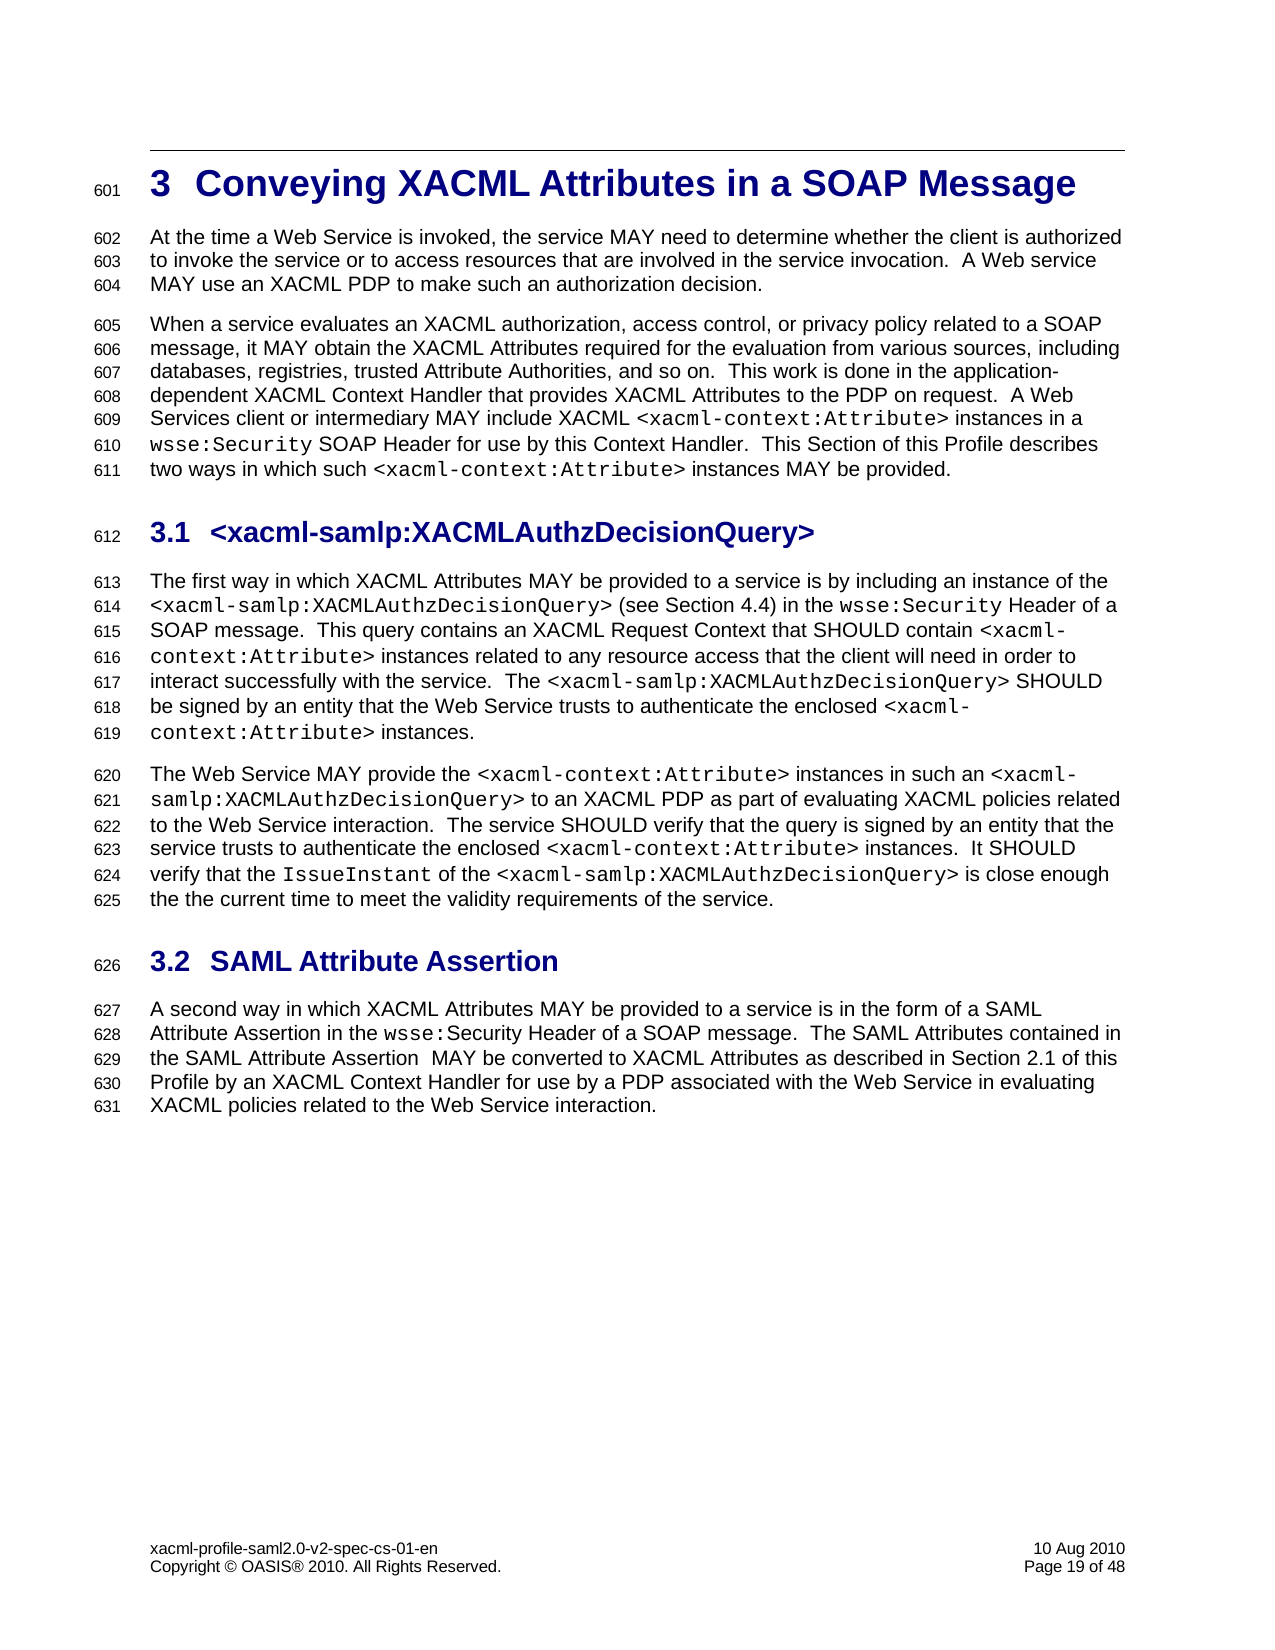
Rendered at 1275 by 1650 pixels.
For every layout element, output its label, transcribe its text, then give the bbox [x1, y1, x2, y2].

subtitle Conveying XACML Attributes in a SOAP Message [150, 151, 1125, 204]
subtitle SAML Attribute Assertion [150, 944, 1125, 977]
text The Web Service MAY provide the <xacml-context:Attribute> instances in such an <xacml-samlp:XACMLAuthzDecisionQuery> to an XACML PDP as part of evaluating XACML policies related to the Web Service interaction. The service SHOULD verify that the query is signed by an entity that the service trusts to authenticate the enclosed <xacml-context:Attribute> instances. It SHOULD verify that the IssueInstant of the <xacml-samlp:XACMLAuthzDecisionQuery> is close enough the the current time to meet the validity requirements of the service. [150, 762, 1125, 911]
text At the time a Web Service is invoked, the service MAY need to determine whether the client is authorized to invoke the service or to access resources that are involved in the service invocation. A Web service MAY use an XACML PDP to make such an authorization decision. [150, 225, 1125, 296]
subtitle <xacml-samlp:XACMLAuthzDecisionQuery> [150, 516, 1125, 549]
text When a service evaluates an XACML authorization, access control, or privacy policy related to a SOAP message, it MAY obtain the XACML Attributes required for the evaluation from various sources, including databases, registries, trusted Attribute Authorities, and so on. This work is done in the application-dependent XACML Context Handler that provides XACML Attributes to the PDP on request. A Web Services client or intermediary MAY include XACML <xacml-context:Attribute> instances in a wsse:Security SOAP Header for use by this Context Handler. This Section of this Profile describes two ways in which such <xacml-context:Attribute> instances MAY be provided. [150, 313, 1125, 483]
text A second way in which XACML Attributes MAY be provided to a service is in the form of a SAML Attribute Assertion in the wsse:Security Header of a SOAP message. The SAML Attributes contained in the SAML Attribute Assertion MAY be converted to XACML Attributes as described in Section 2.1 of this Profile by an XACML Context Handler for use by a PDP associated with the Web Service in evaluating XACML policies related to the Web Service interaction. [150, 998, 1125, 1117]
text The first way in which XACML Attributes MAY be provided to a service is by including an instance of the <xacml-samlp:XACMLAuthzDecisionQuery> (see Section 4.4) in the wsse:Security Header of a SOAP message. This query contains an XACML Request Context that SHOULD contain <xacml-context:Attribute> instances related to any resource access that the client will need in order to interact successfully with the service. The <xacml-samlp:XACMLAuthzDecisionQuery> SHOULD be signed by an entity that the Web Service trusts to authenticate the enclosed <xacml-context:Attribute> instances. [150, 570, 1125, 746]
